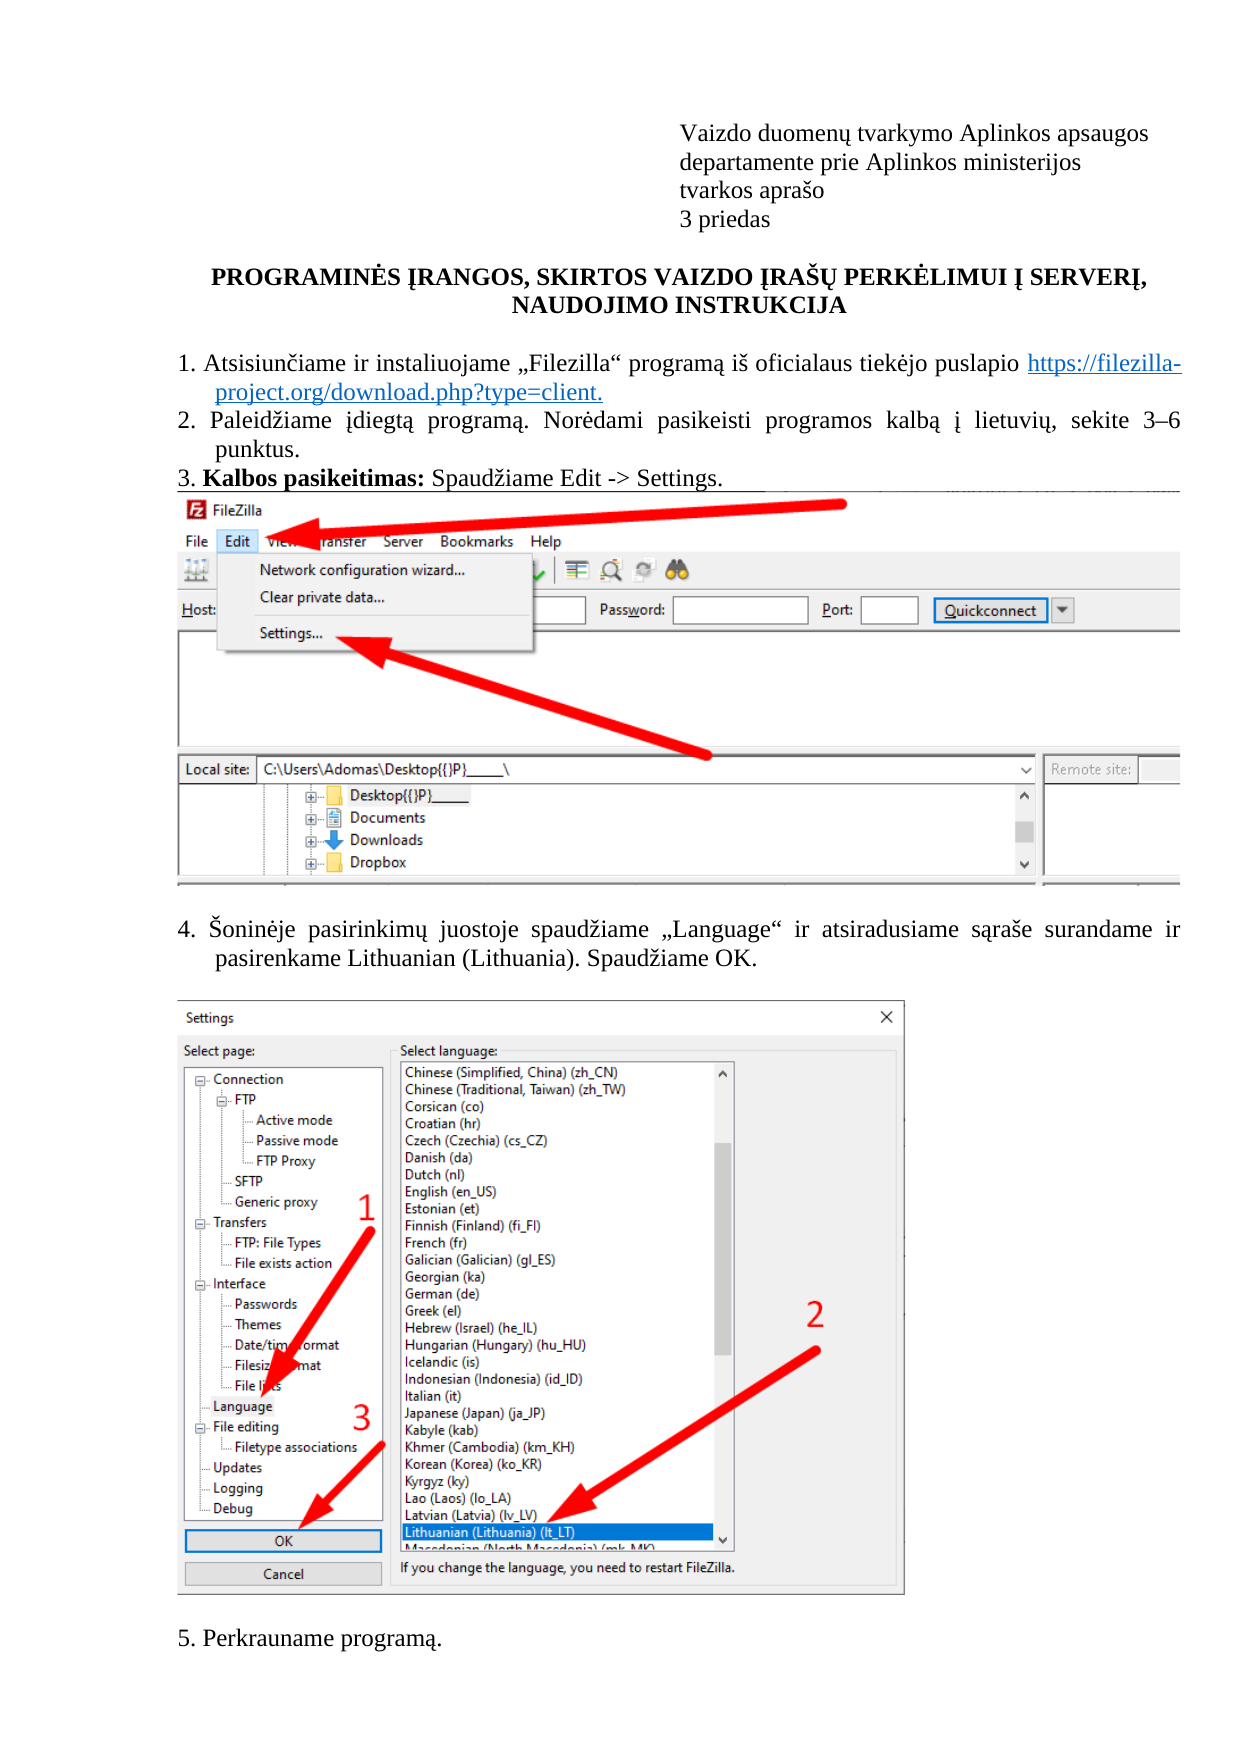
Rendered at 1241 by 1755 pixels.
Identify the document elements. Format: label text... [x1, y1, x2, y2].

text tvarkos aprašo [679, 176, 1181, 204]
text 3. Kalbos pasikeitimas: Spaudžiame Edit -> Settings. [177, 463, 1181, 491]
text 4. Šoninėje pasirinkimų juostoje spaudžiame „Language“ ir atsiradusiame sąraše surandame ir pasirenkame Lithuanian (Lithuania). Spaudžiame OK. [177, 914, 1181, 972]
text Vaizdo duomenų tvarkymo Aplinkos apsaugos [679, 118, 1181, 147]
text 3 priedas [177, 204, 1181, 233]
text 1. Atsisiunčiame ir instaliuojame „Filezilla“ programą iš oficialaus tiekėjo puslapio https://filezilla-project.org/download.php?type=client. [177, 348, 1181, 406]
text departamente prie Aplinkos ministerijos [679, 147, 1181, 176]
text 5. Perkrauname programą. [177, 1623, 1181, 1652]
text 2. Paleidžiame įdiegtą programą. Norėdami pasikeisti programos kalbą į lietuvių, sekite 3–6 punktus. [177, 406, 1181, 463]
text PROGRAMINĖS ĮRANGOS, SKIRTOS VAIZDO ĮRAŠŲ PERKĖLIMUI Į SERVERĮ, NAUDOJIMO INSTRUKCIJA [177, 262, 1181, 319]
